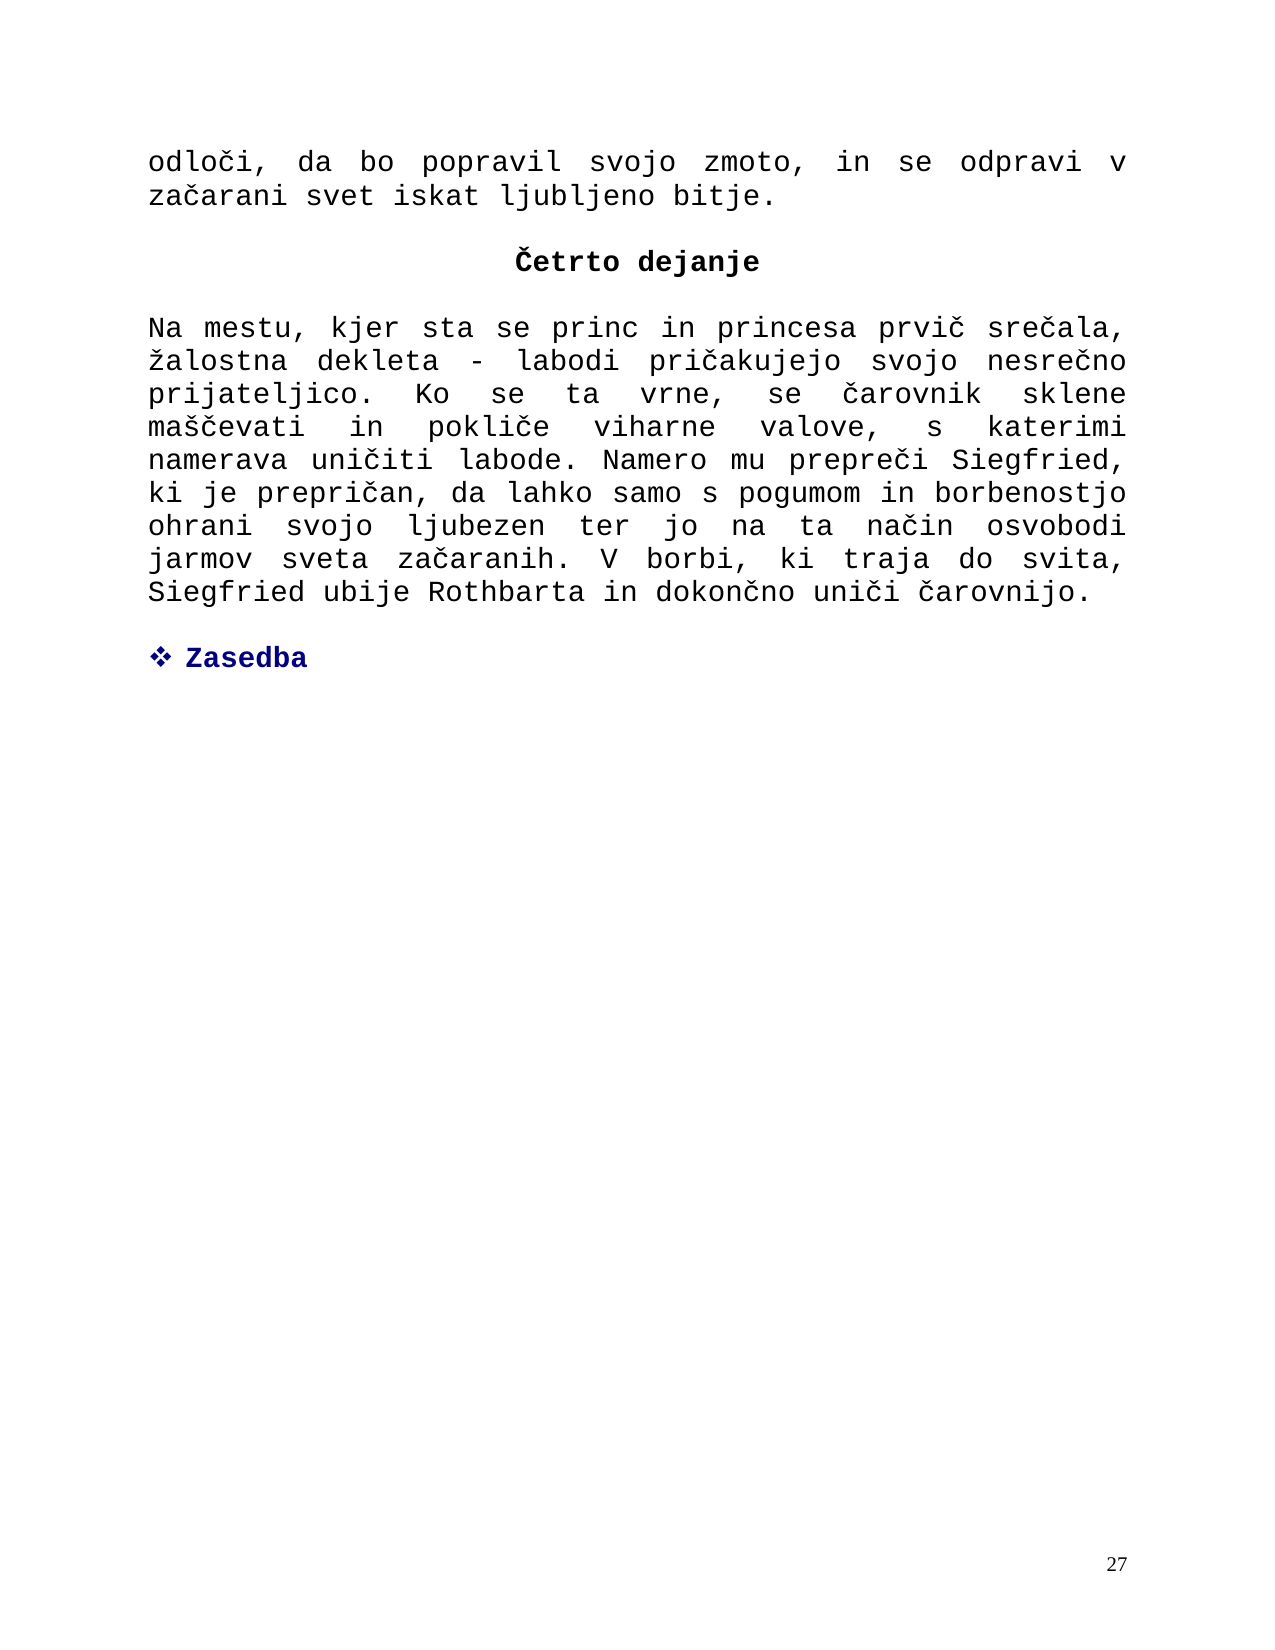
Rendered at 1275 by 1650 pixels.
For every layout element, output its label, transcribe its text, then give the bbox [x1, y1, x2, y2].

text Na mestu, kjer sta se princ in princesa prvič srečala, žalostna dekleta - labodi pričakujejo svojo nesrečno prijateljico. Ko se ta vrne, se čarovnik sklene maščevati in pokliče viharne valove, s katerimi namerava uničiti labode. Namero mu prepreči Siegfried, ki je prepričan, da lahko samo s pogumom in borbenostjo ohrani svojo ljubezen ter jo na ta način osvobodi jarmov sveta začaranih. V borbi, ki traja do svita, Siegfried ubije Rothbarta in dokončno uniči čarovnijo. [148, 280, 1127, 610]
text odloči, da bo popravil svojo zmoto, in se odpravi v začarani svet iskat ljubljeno bitje. [148, 148, 1127, 214]
subtitle Četrto dejanje [148, 247, 1127, 280]
subtitle Zasedba [148, 643, 1127, 676]
